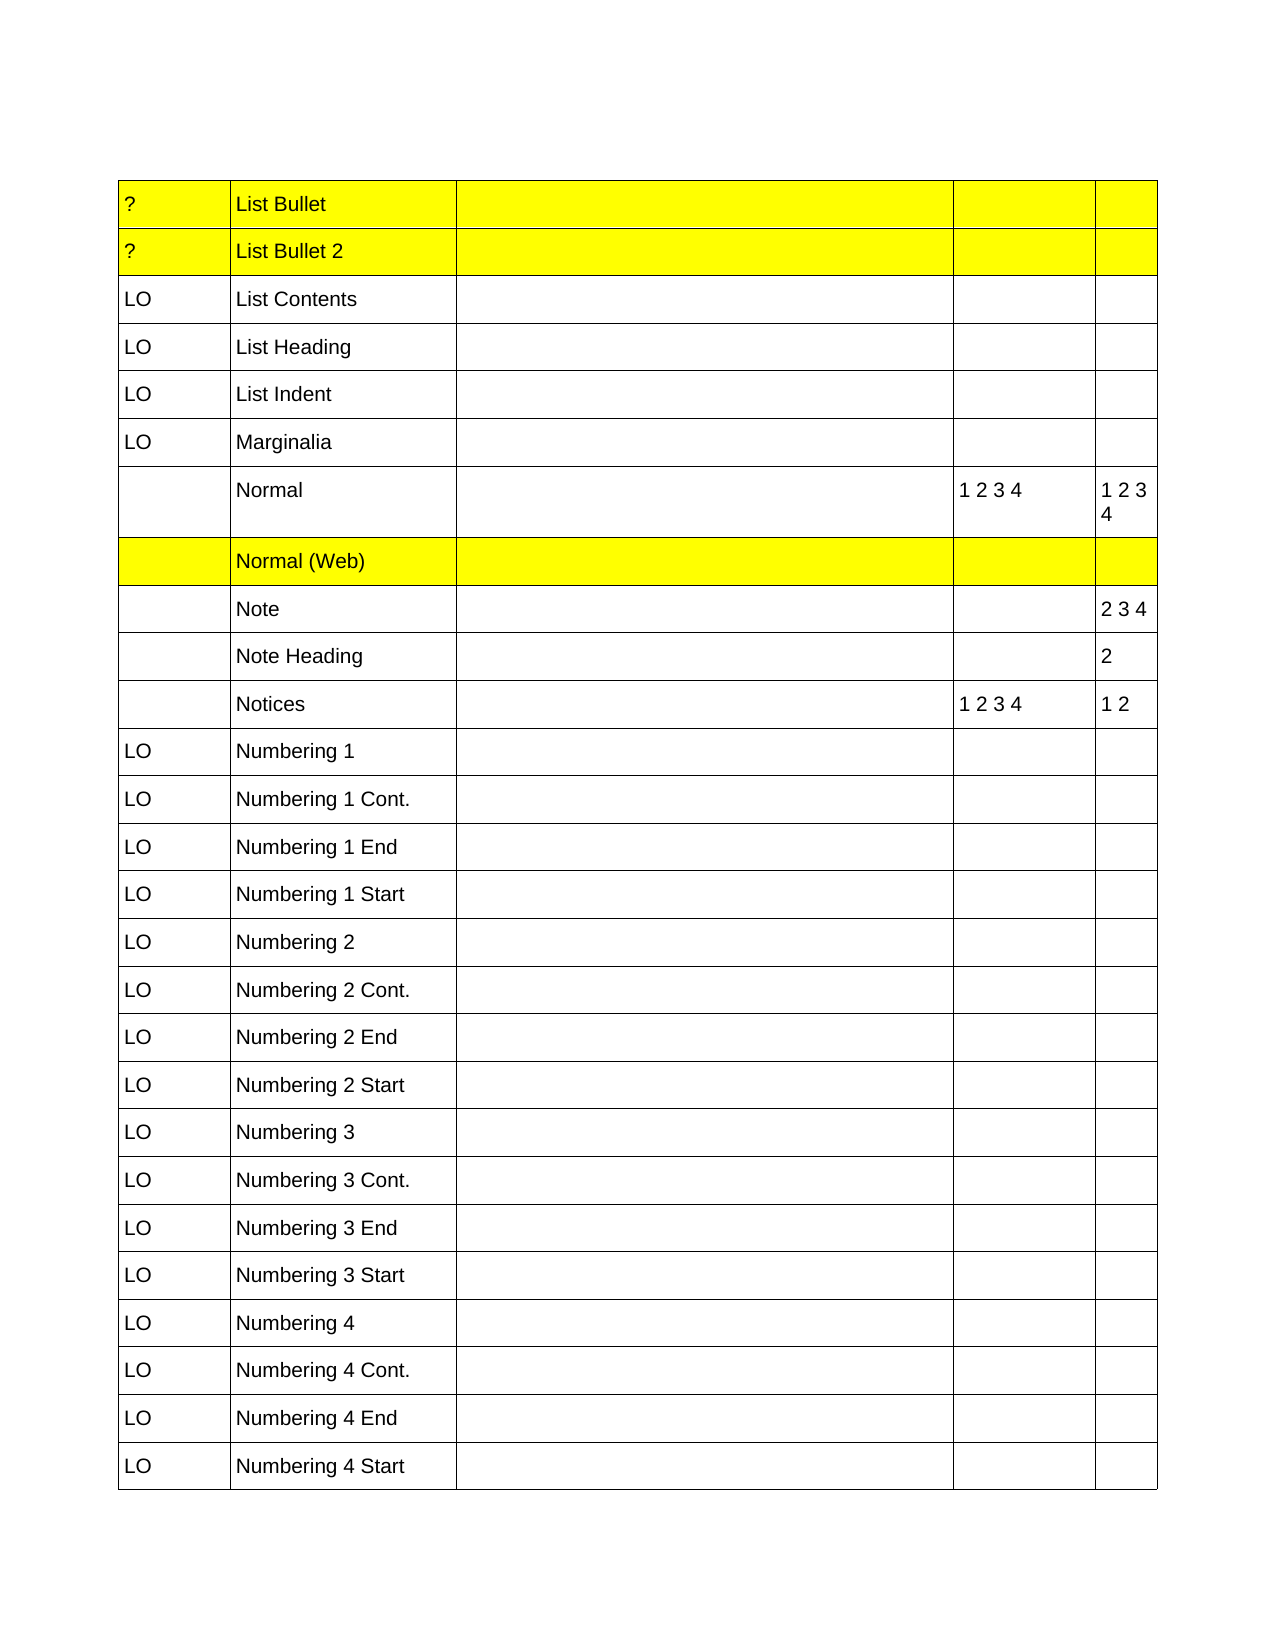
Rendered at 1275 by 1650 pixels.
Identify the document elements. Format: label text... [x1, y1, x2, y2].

table_cell [954, 919, 1095, 966]
table_cell [457, 276, 953, 323]
table_cell Numbering 4 [231, 1300, 456, 1346]
table_cell Numbering 4 Start [231, 1443, 456, 1489]
table_cell LO [119, 967, 230, 1013]
table_cell [1096, 1062, 1157, 1108]
table_cell [457, 1347, 953, 1394]
table_cell [1096, 1395, 1157, 1442]
table_cell [457, 1157, 953, 1203]
table_cell Numbering 3 End [231, 1205, 456, 1251]
table_cell [954, 1300, 1095, 1346]
table_cell [1096, 538, 1157, 585]
table_cell 1 2 3 4 [954, 681, 1095, 727]
table_cell [954, 1252, 1095, 1299]
table_cell [1096, 871, 1157, 918]
table_cell [1096, 1443, 1157, 1489]
table_cell [954, 1062, 1095, 1108]
table_cell [1096, 324, 1157, 370]
table_cell [954, 871, 1095, 918]
table_cell Numbering 2 Start [231, 1062, 456, 1108]
table_cell [457, 1395, 953, 1442]
table_cell [954, 824, 1095, 870]
table_cell LO [119, 1014, 230, 1061]
table_cell [954, 538, 1095, 585]
table_cell Marginalia [231, 419, 456, 466]
table_cell [457, 1014, 953, 1061]
table_cell LO [119, 1109, 230, 1156]
table_cell [457, 824, 953, 870]
table_cell Numbering 4 Cont. [231, 1347, 456, 1394]
table_cell [119, 467, 230, 537]
table_cell [954, 633, 1095, 680]
table_cell [119, 538, 230, 585]
table_cell [457, 729, 953, 775]
table_cell [457, 467, 953, 537]
table_cell [457, 1252, 953, 1299]
table_cell [457, 681, 953, 727]
table_cell [119, 681, 230, 727]
table_cell [954, 1443, 1095, 1489]
table_cell [457, 776, 953, 823]
table_cell List Bullet 2 [231, 229, 456, 275]
table_cell Numbering 1 End [231, 824, 456, 870]
table_cell [457, 324, 953, 370]
table_cell [954, 229, 1095, 275]
table_cell Numbering 3 Start [231, 1252, 456, 1299]
table_cell [1096, 1205, 1157, 1251]
table_cell 1 2 [1096, 681, 1157, 727]
table_cell LO [119, 919, 230, 966]
table_cell [954, 1109, 1095, 1156]
table_cell [1096, 1300, 1157, 1346]
table_cell [457, 229, 953, 275]
table_cell ? [119, 181, 230, 227]
table_cell Note [231, 586, 456, 632]
table_cell [954, 371, 1095, 418]
table_cell [457, 181, 953, 227]
table_cell Note Heading [231, 633, 456, 680]
table_cell [457, 1443, 953, 1489]
table_cell [457, 1205, 953, 1251]
table_cell [1096, 1157, 1157, 1203]
table_cell Numbering 2 Cont. [231, 967, 456, 1013]
table_cell LO [119, 371, 230, 418]
table_cell LO [119, 419, 230, 466]
table_cell List Bullet [231, 181, 456, 227]
table_cell LO [119, 1252, 230, 1299]
table_cell [457, 538, 953, 585]
table_cell [954, 276, 1095, 323]
table_cell [457, 919, 953, 966]
table_cell [1096, 1252, 1157, 1299]
table_cell LO [119, 729, 230, 775]
table_cell [1096, 824, 1157, 870]
table_cell LO [119, 276, 230, 323]
table_cell [457, 419, 953, 466]
table_cell [954, 776, 1095, 823]
table_cell 2 3 4 [1096, 586, 1157, 632]
table_cell 1 2 3 4 [1096, 467, 1157, 537]
table_cell [457, 871, 953, 918]
table_cell LO [119, 1062, 230, 1108]
table_cell Numbering 1 [231, 729, 456, 775]
table_cell [1096, 967, 1157, 1013]
table_cell [1096, 419, 1157, 466]
table_cell ? [119, 229, 230, 275]
table_cell Numbering 2 [231, 919, 456, 966]
table_cell Numbering 2 End [231, 1014, 456, 1061]
table_cell [119, 586, 230, 632]
table_cell [954, 181, 1095, 227]
table_cell Numbering 4 End [231, 1395, 456, 1442]
table_cell LO [119, 1443, 230, 1489]
table_cell Numbering 3 [231, 1109, 456, 1156]
table_cell LO [119, 776, 230, 823]
table_cell [457, 371, 953, 418]
table_cell [1096, 229, 1157, 275]
table_cell Numbering 3 Cont. [231, 1157, 456, 1203]
table_cell LO [119, 1395, 230, 1442]
table_cell 1 2 3 4 [954, 467, 1095, 537]
table_cell Normal (Web) [231, 538, 456, 585]
table_cell Numbering 1 Start [231, 871, 456, 918]
table_cell [457, 1300, 953, 1346]
table_cell [954, 729, 1095, 775]
table_cell List Contents [231, 276, 456, 323]
table_cell [1096, 1014, 1157, 1061]
table_cell [954, 1157, 1095, 1203]
table_cell [954, 586, 1095, 632]
table_cell [1096, 729, 1157, 775]
table_cell [1096, 276, 1157, 323]
table_cell List Indent [231, 371, 456, 418]
table_cell [457, 1109, 953, 1156]
table_cell [457, 633, 953, 680]
table_cell [119, 633, 230, 680]
table_cell 2 [1096, 633, 1157, 680]
table_cell Normal [231, 467, 456, 537]
table_cell LO [119, 824, 230, 870]
table_cell [954, 1014, 1095, 1061]
table_cell [457, 586, 953, 632]
table_cell [1096, 181, 1157, 227]
table_cell LO [119, 1157, 230, 1203]
table_cell [457, 1062, 953, 1108]
table_cell [954, 324, 1095, 370]
table_cell [954, 419, 1095, 466]
table_cell [1096, 776, 1157, 823]
table_cell [954, 1205, 1095, 1251]
table_cell [1096, 371, 1157, 418]
table_cell [1096, 919, 1157, 966]
table_cell List Heading [231, 324, 456, 370]
table_cell [1096, 1109, 1157, 1156]
table_cell [954, 967, 1095, 1013]
table_cell [954, 1347, 1095, 1394]
table_cell LO [119, 871, 230, 918]
table_cell Notices [231, 681, 456, 727]
table_cell Numbering 1 Cont. [231, 776, 456, 823]
table_cell LO [119, 1347, 230, 1394]
table_cell [954, 1395, 1095, 1442]
table_cell [457, 967, 953, 1013]
table_cell LO [119, 324, 230, 370]
table_cell [1096, 1347, 1157, 1394]
table_cell LO [119, 1205, 230, 1251]
table_cell LO [119, 1300, 230, 1346]
